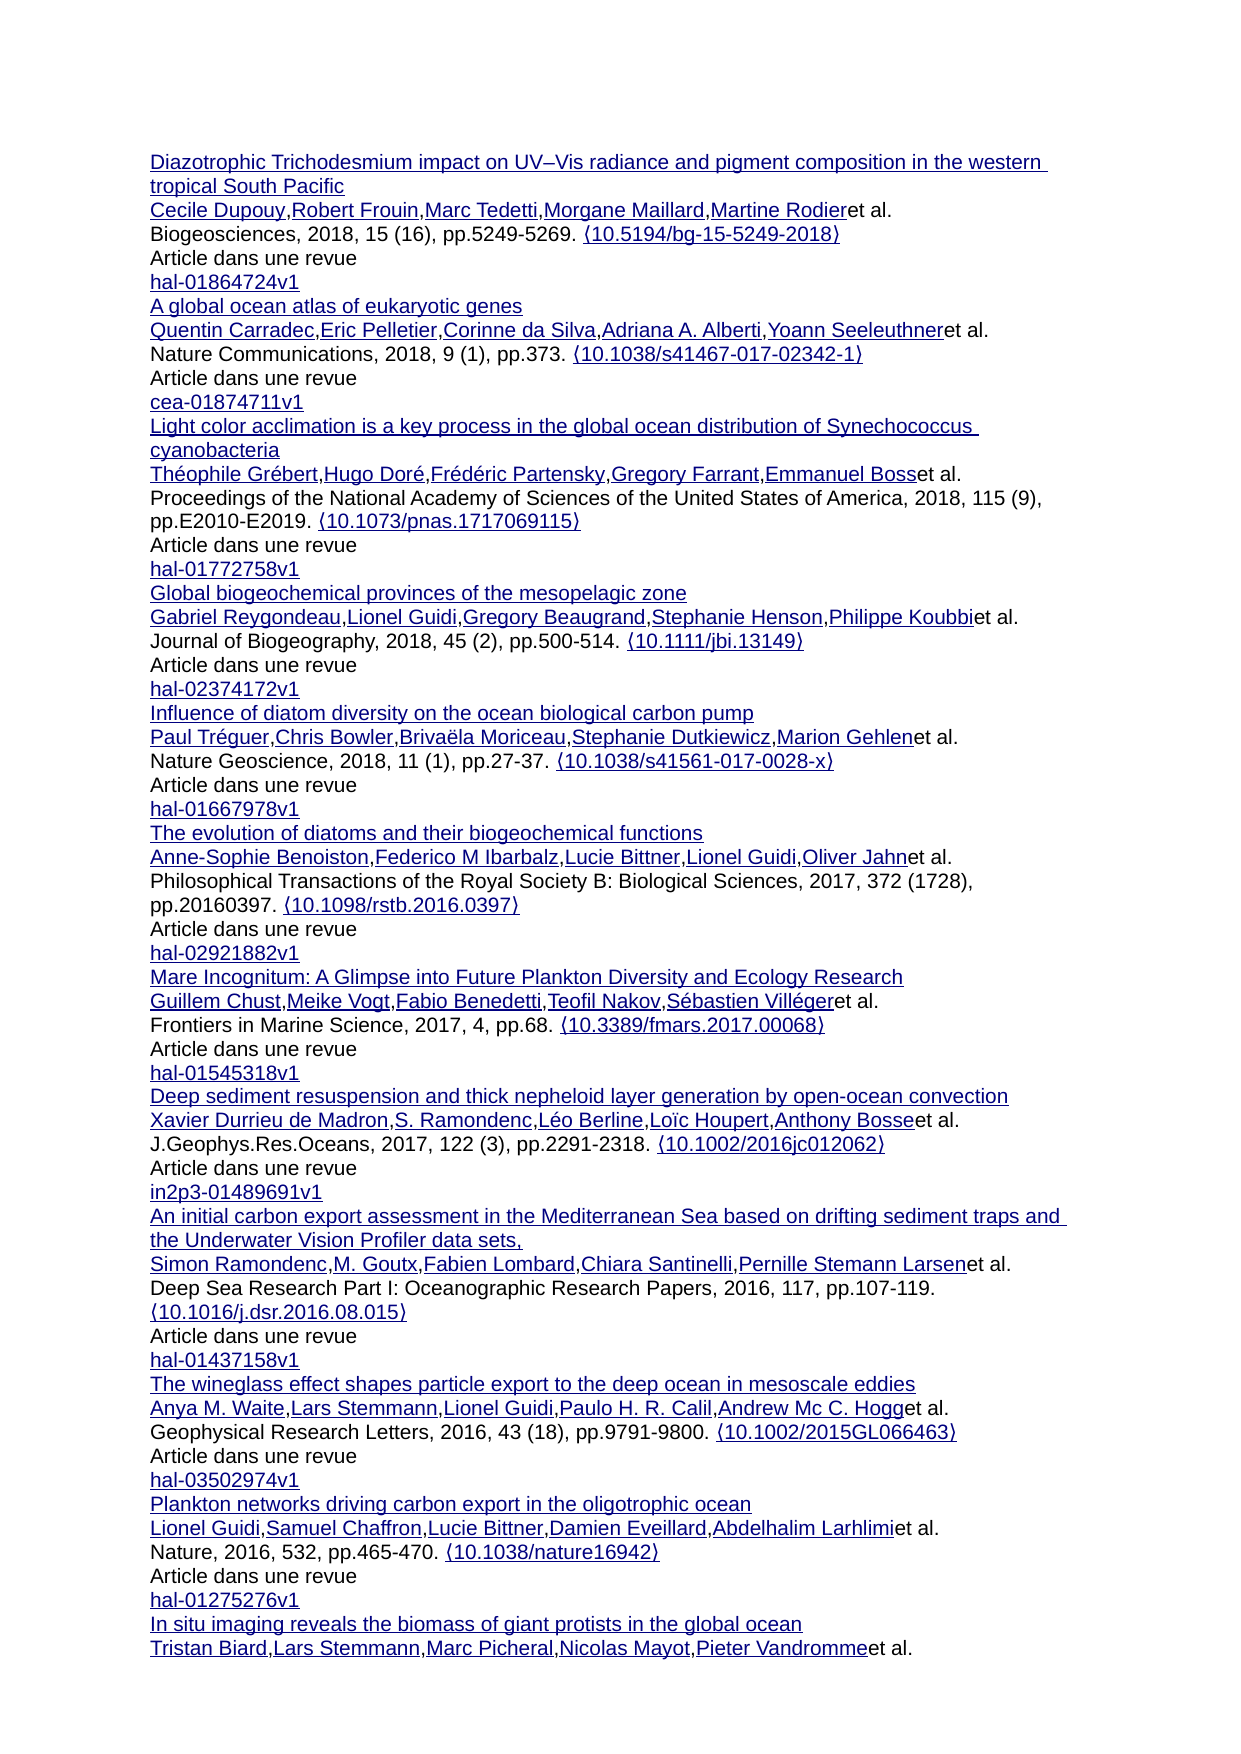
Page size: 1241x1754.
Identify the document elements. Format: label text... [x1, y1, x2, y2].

table_cell The wineglass effect shapes particle export to the deep ocean in mesoscale eddies Anya M. Waite,Lars Stemmann,Lionel Guidi,Paulo H. R. Calil,Andrew Mc C. Hogget al. Geophysical Research Letters, 2016, 43 (18), pp.9791-9800. ⟨10.1002/2015GL066463⟩ Article dans une revue hal-03502974v1 [150, 1372, 1090, 1492]
table_cell An initial carbon export assessment in the Mediterranean Sea based on drifting sediment traps and the Underwater Vision Profiler data sets, Simon Ramondenc,M. Goutx,Fabien Lombard,Chiara Santinelli,Pernille Stemann Larsenet al. Deep Sea Research Part I: Oceanographic Research Papers, 2016, 117, pp.107-119. ⟨10.1016/j.dsr.2016.08.015⟩ Article dans une revue hal-01437158v1 [150, 1204, 1090, 1372]
table_cell Deep sediment resuspension and thick nepheloid layer generation by open-ocean convection Xavier Durrieu de Madron,S. Ramondenc,Léo Berline,Loïc Houpert,Anthony Bosseet al. J.Geophys.Res.Oceans, 2017, 122 (3), pp.2291-2318. ⟨10.1002/2016jc012062⟩ Article dans une revue in2p3-01489691v1 [150, 1084, 1090, 1204]
table_cell Influence of diatom diversity on the ocean biological carbon pump Paul Tréguer,Chris Bowler,Brivaëla Moriceau,Stephanie Dutkiewicz,Marion Gehlenet al. Nature Geoscience, 2018, 11 (1), pp.27-37. ⟨10.1038/s41561-017-0028-x⟩ Article dans une revue hal-01667978v1 [150, 701, 1090, 821]
table_cell Diazotrophic Trichodesmium impact on UV–Vis radiance and pigment composition in the western tropical South Pacific Cecile Dupouy,Robert Frouin,Marc Tedetti,Morgane Maillard,Martine Rodieret al. Biogeosciences, 2018, 15 (16), pp.5249-5269. ⟨10.5194/bg-15-5249-2018⟩ Article dans une revue hal-01864724v1 [150, 150, 1090, 294]
table_cell Mare Incognitum: A Glimpse into Future Plankton Diversity and Ecology Research Guillem Chust,Meike Vogt,Fabio Benedetti,Teofil Nakov,Sébastien Villégeret al. Frontiers in Marine Science, 2017, 4, pp.68. ⟨10.3389/fmars.2017.00068⟩ Article dans une revue hal-01545318v1 [150, 965, 1090, 1084]
table_cell In situ imaging reveals the biomass of giant protists in the global ocean Tristan Biard,Lars Stemmann,Marc Picheral,Nicolas Mayot,Pieter Vandrommeet al. [150, 1611, 1090, 1659]
table_cell The evolution of diatoms and their biogeochemical functions Anne-Sophie Benoiston,Federico M Ibarbalz,Lucie Bittner,Lionel Guidi,Oliver Jahnet al. Philosophical Transactions of the Royal Society B: Biological Sciences, 2017, 372 (1728), pp.20160397. ⟨10.1098/rstb.2016.0397⟩ Article dans une revue hal-02921882v1 [150, 821, 1090, 964]
table_cell Light color acclimation is a key process in the global ocean distribution of Synechococcus cyanobacteria Théophile Grébert,Hugo Doré,Frédéric Partensky,Gregory Farrant,Emmanuel Bosset al. Proceedings of the National Academy of Sciences of the United States of America, 2018, 115 (9), pp.E2010-E2019. ⟨10.1073/pnas.1717069115⟩ Article dans une revue hal-01772758v1 [150, 414, 1090, 581]
table_cell Plankton networks driving carbon export in the oligotrophic ocean Lionel Guidi,Samuel Chaffron,Lucie Bittner,Damien Eveillard,Abdelhalim Larhlimiet al. Nature, 2016, 532, pp.465-470. ⟨10.1038/nature16942⟩ Article dans une revue hal-01275276v1 [150, 1492, 1090, 1611]
table_cell Global biogeochemical provinces of the mesopelagic zone Gabriel Reygondeau,Lionel Guidi,Gregory Beaugrand,Stephanie Henson,Philippe Koubbiet al. Journal of Biogeography, 2018, 45 (2), pp.500-514. ⟨10.1111/jbi.13149⟩ Article dans une revue hal-02374172v1 [150, 581, 1090, 701]
table_cell A global ocean atlas of eukaryotic genes Quentin Carradec,Eric Pelletier,Corinne da Silva,Adriana A. Alberti,Yoann Seeleuthneret al. Nature Communications, 2018, 9 (1), pp.373. ⟨10.1038/s41467-017-02342-1⟩ Article dans une revue cea-01874711v1 [150, 294, 1090, 413]
